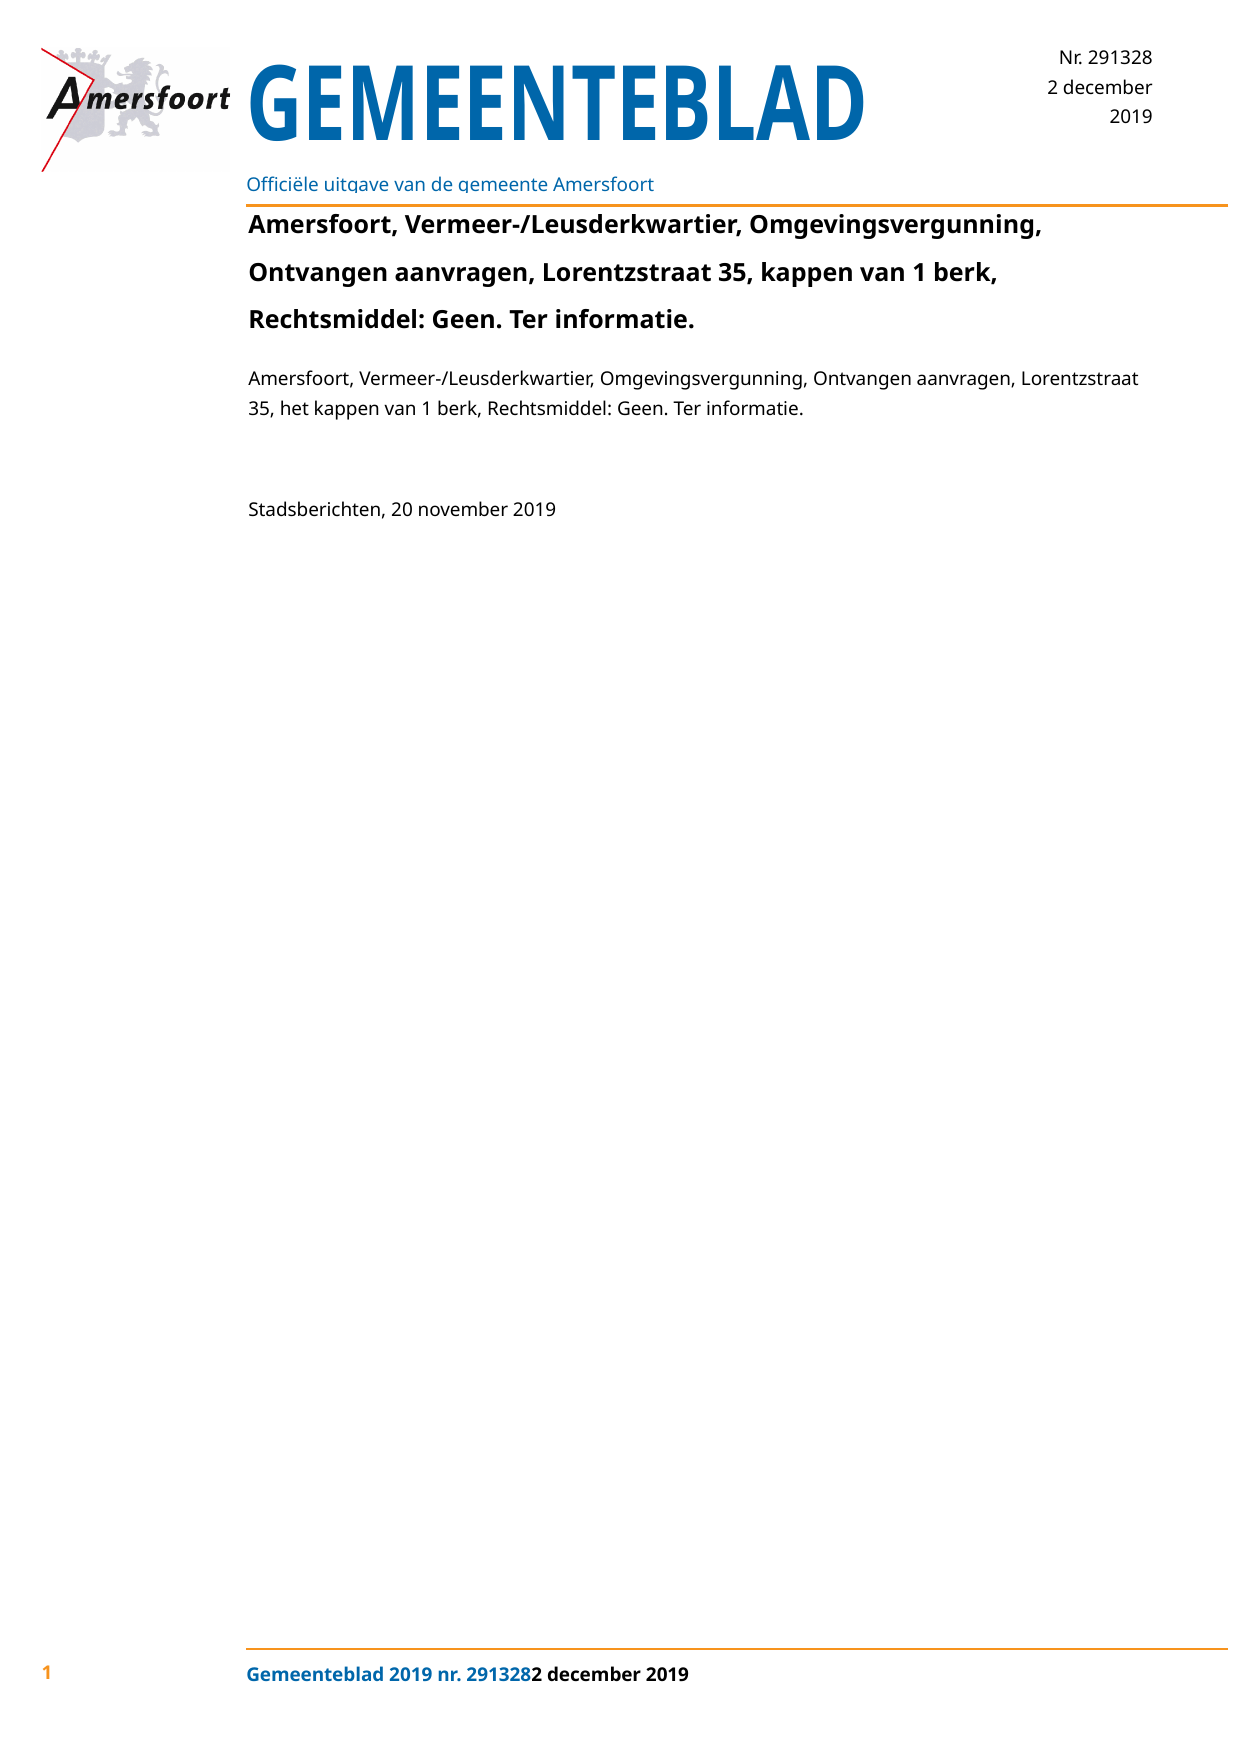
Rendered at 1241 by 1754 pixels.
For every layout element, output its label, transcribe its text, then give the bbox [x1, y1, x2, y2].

text Amersfoort, Vermeer-/Leusderkwartier, Omgevingsvergunning, Ontvangen aanvragen, Lorentzstraat 35, kappen van 1 berk, Rechtsmiddel: Geen. Ter informatie. [248, 207, 1152, 336]
text Amersfoort, Vermeer-/Leusderkwartier, Omgevingsvergunning, Ontvangen aanvragen, Lorentzstraat 35, het kappen van 1 berk, Rechtsmiddel: Geen. Ter informatie. [248, 366, 1152, 421]
text Stadsberichten, 20 november 2019 [248, 496, 1152, 522]
picture [41, 47, 231, 172]
